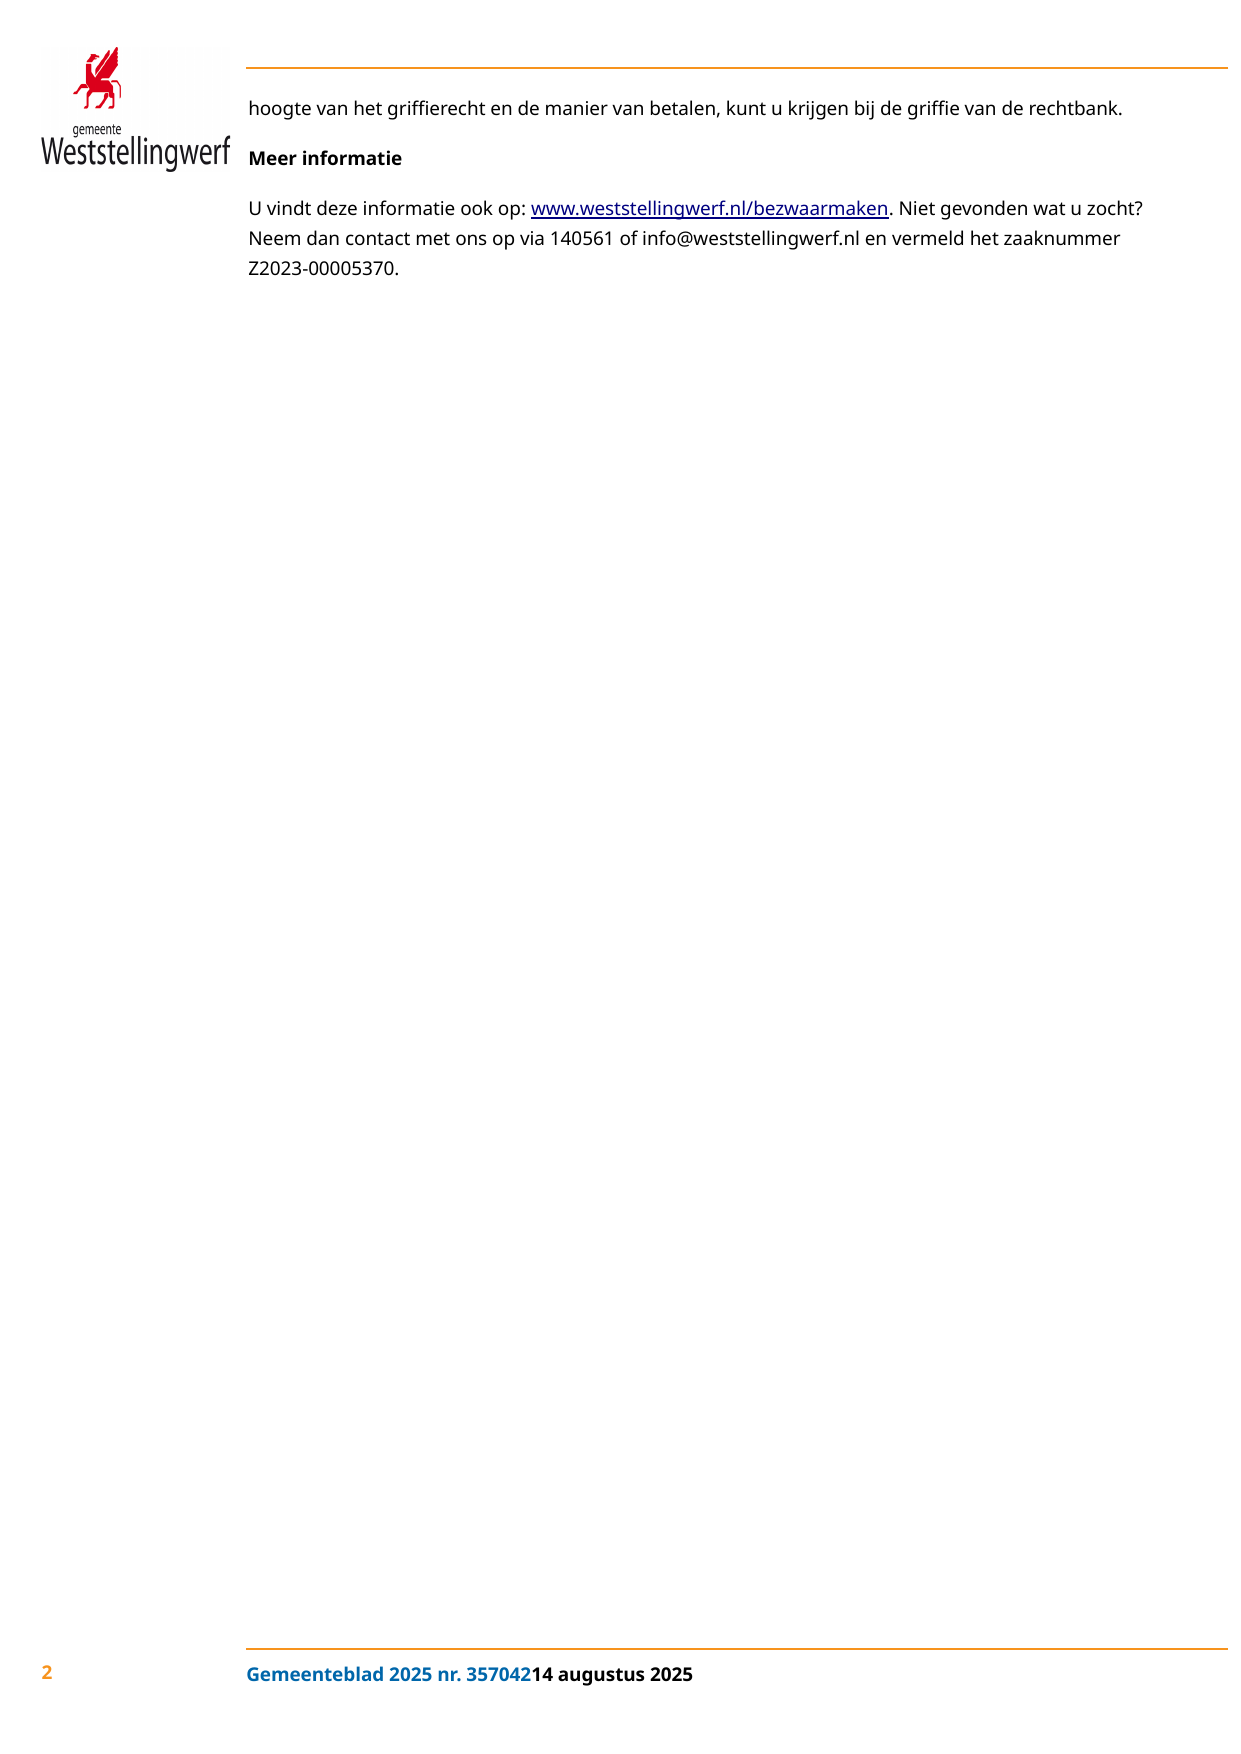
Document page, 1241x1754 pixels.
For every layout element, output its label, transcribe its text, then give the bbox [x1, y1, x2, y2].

text U vindt deze informatie ook op: www.weststellingwerf.nl/bezwaarmaken. Niet gevonden wat u zocht? Neem dan contact met ons op via 140561 of info@weststellingwerf.nl en vermeld het zaaknummer Z2023-00005370. [248, 196, 1152, 281]
picture [41, 47, 231, 172]
text Meer informatie [248, 145, 1152, 171]
text hoogte van het griffierecht en de manier van betalen, kunt u krijgen bij de griffie van de rechtbank. [248, 95, 1152, 121]
